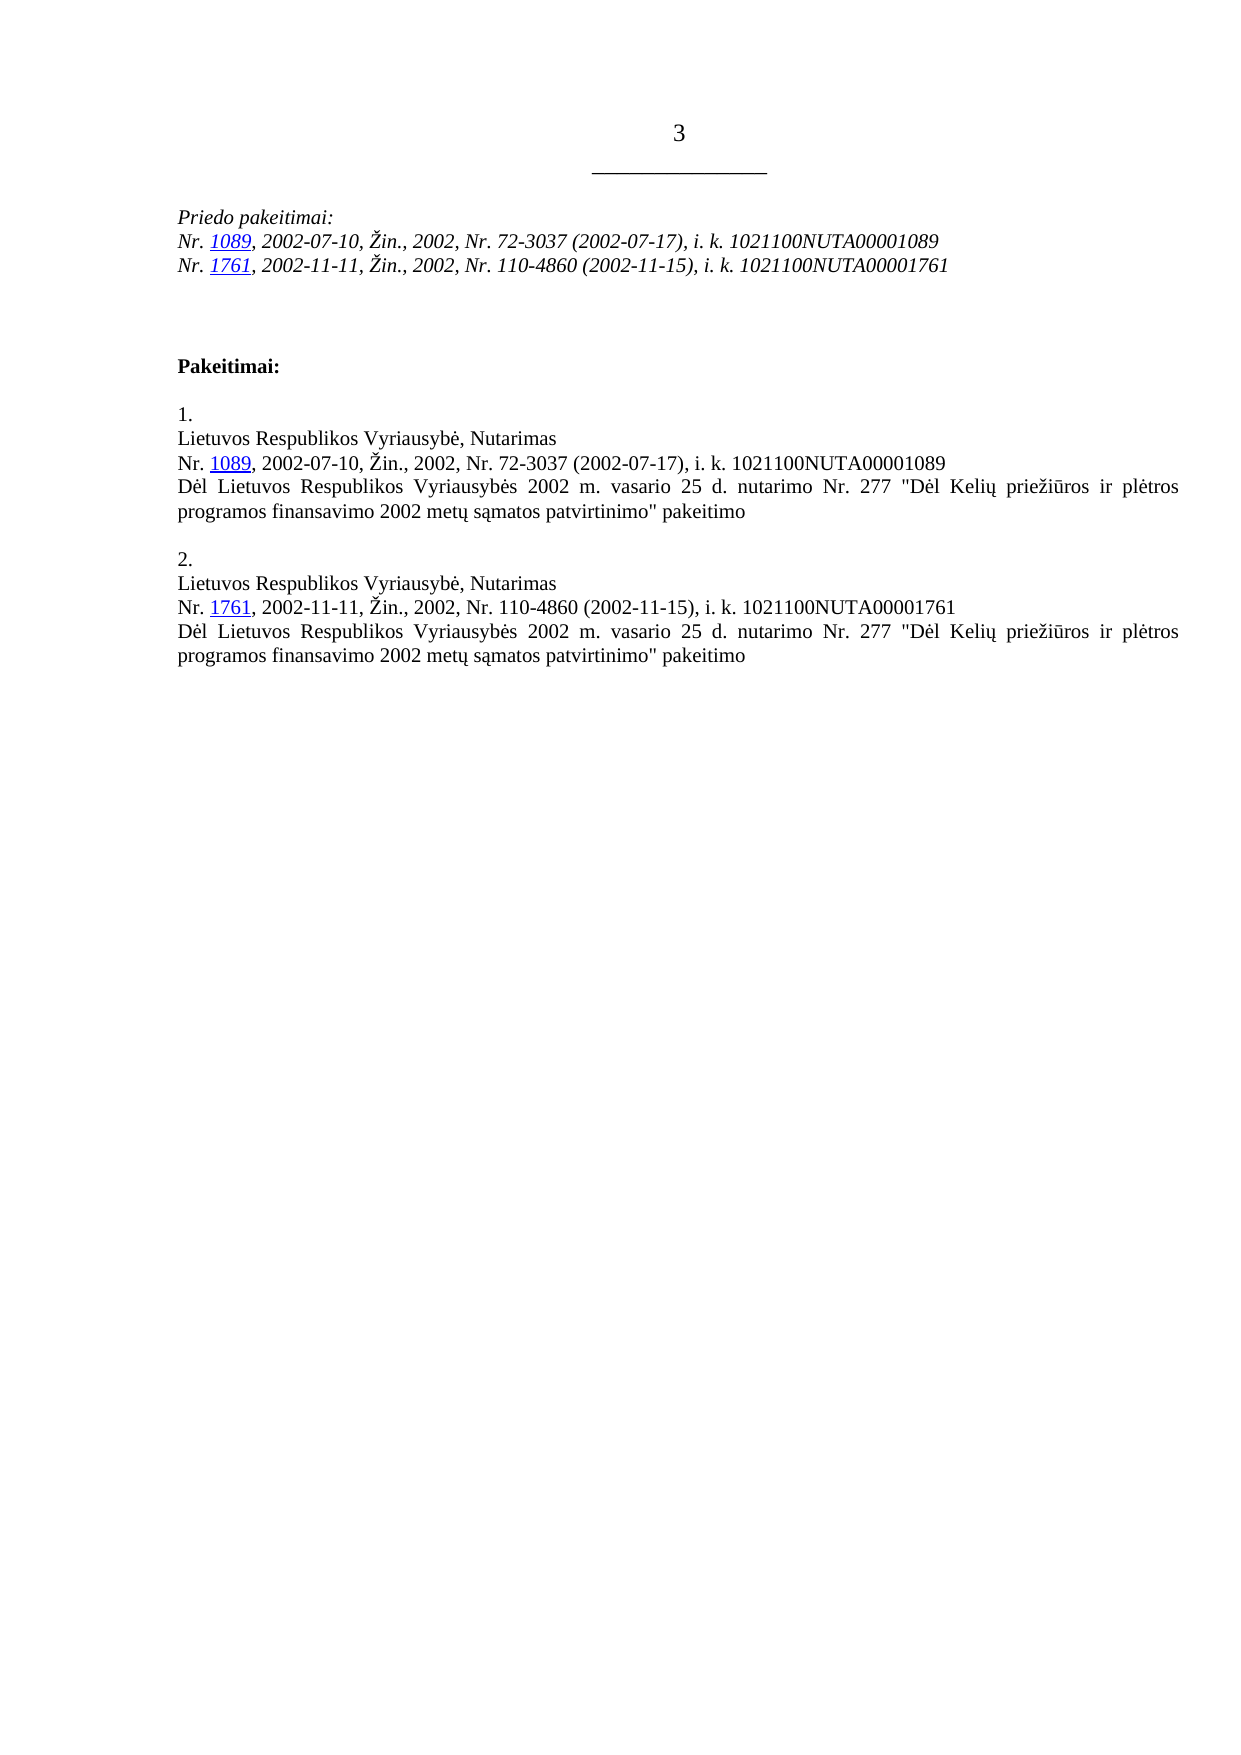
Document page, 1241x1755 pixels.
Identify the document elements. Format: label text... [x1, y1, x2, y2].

text Nr. 1089, 2002-07-10, Žin., 2002, Nr. 72-3037 (2002-07-17), i. k. 1021100NUTA00001089 [177, 229, 1181, 253]
text ______________ [177, 148, 1181, 176]
text Priedo pakeitimai: [177, 205, 1181, 229]
text Nr. 1089, 2002-07-10, Žin., 2002, Nr. 72-3037 (2002-07-17), i. k. 1021100NUTA00001089 [177, 450, 1181, 474]
text 1. [177, 402, 1181, 426]
text Lietuvos Respublikos Vyriausybė, Nutarimas [177, 426, 1181, 450]
text Nr. 1761, 2002-11-11, Žin., 2002, Nr. 110-4860 (2002-11-15), i. k. 1021100NUTA00001761 [177, 253, 1181, 277]
text 2. [177, 547, 1181, 571]
text Lietuvos Respublikos Vyriausybė, Nutarimas [177, 571, 1181, 595]
text Dėl Lietuvos Respublikos Vyriausybės 2002 m. vasario 25 d. nutarimo Nr. 277 "Dėl Kelių priežiūros ir plėtros programos finansavimo 2002 metų sąmatos patvirtinimo" pakeitimo [177, 474, 1181, 523]
text Pakeitimai: [177, 354, 1181, 378]
text Nr. 1761, 2002-11-11, Žin., 2002, Nr. 110-4860 (2002-11-15), i. k. 1021100NUTA00001761 [177, 595, 1181, 619]
text Dėl Lietuvos Respublikos Vyriausybės 2002 m. vasario 25 d. nutarimo Nr. 277 "Dėl Kelių priežiūros ir plėtros programos finansavimo 2002 metų sąmatos patvirtinimo" pakeitimo [177, 619, 1181, 667]
